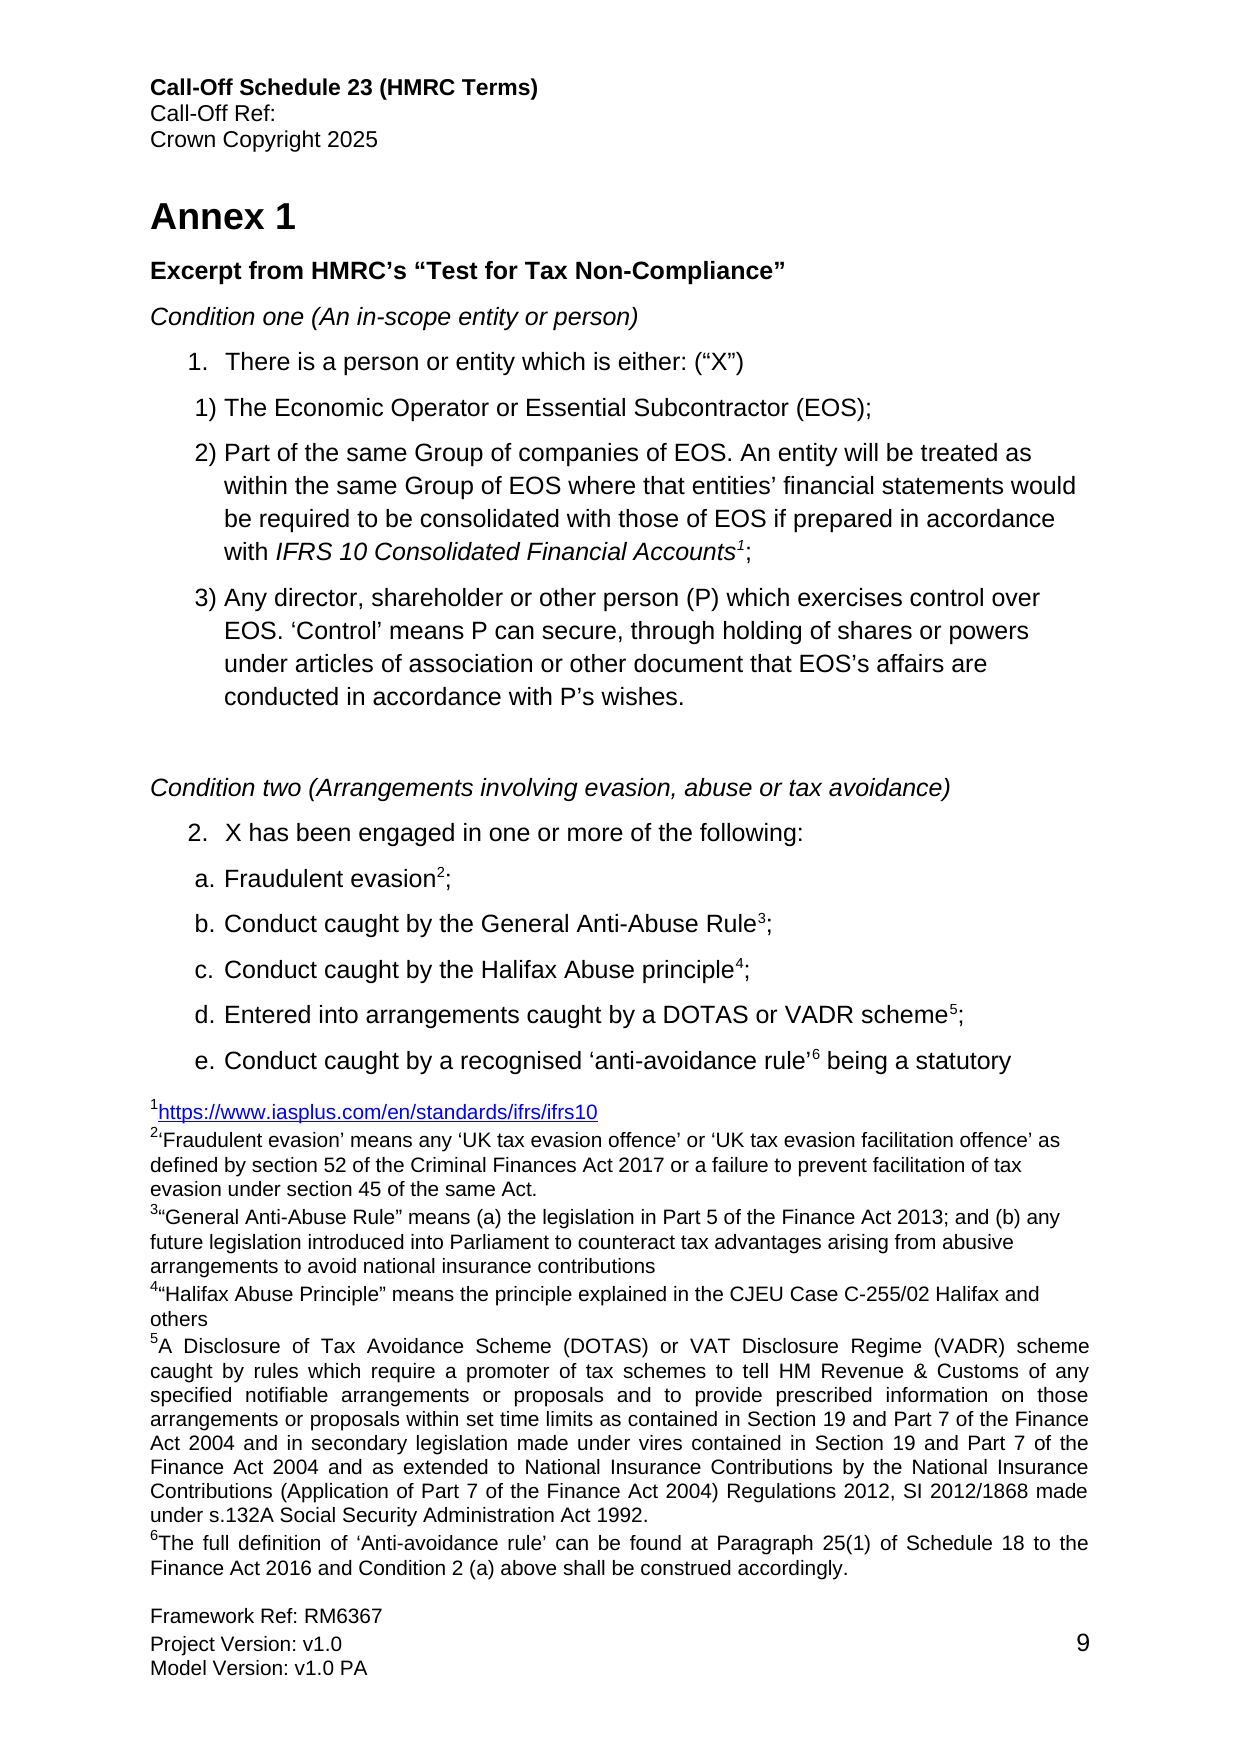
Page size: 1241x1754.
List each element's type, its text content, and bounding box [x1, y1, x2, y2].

list arrangements to avoid national insurance contributions [150, 1254, 1090, 1278]
text Condition two (Arrangements involving evasion, abuse or tax avoidance) [150, 773, 1090, 802]
list X has been engaged in one or more of the following: [187, 818, 1090, 847]
list “Halifax Abuse Principle” means the principle explained in the CJEU Case C-255/02 Halifax and others [150, 1278, 1090, 1330]
subtitle Annex 1 [150, 194, 1090, 237]
list The full definition of ‘Anti-avoidance rule’ can be found at Paragraph 25(1) of Schedule 18 to the Finance Act 2016 and Condition 2 (a) above shall be construed accordingly. [150, 1527, 1090, 1579]
list Entered into arrangements caught by a DOTAS or VADR scheme; [194, 1001, 1090, 1029]
list Conduct caught by a recognised ‘anti-avoidance rule’ being a statutory [194, 1046, 1090, 1075]
list future legislation introduced into Parliament to counteract tax advantages arising from abusive [150, 1230, 1090, 1254]
list A Disclosure of Tax Avoidance Scheme (DOTAS) or VAT Disclosure Regime (VADR) scheme caught by rules which require a promoter of tax schemes to tell HM Revenue & Customs of any specified notifiable arrangements or proposals and to provide prescribed information on those arrangements or proposals within set time limits as contained in Section 19 and Part 7 of the Finance Act 2004 and in secondary legislation made under vires contained in Section 19 and Part 7 of the Finance Act 2004 and as extended to National Insurance Contributions by the National Insurance Contributions (Application of Part 7 of the Finance Act 2004) Regulations 2012, SI 2012/1868 made under s.132A Social Security Administration Act 1992. [150, 1330, 1090, 1527]
list https://www.iasplus.com/en/standards/ifrs/ifrs10 [150, 1096, 1090, 1124]
list ‘Fraudulent evasion’ means any ‘UK tax evasion offence’ or ‘UK tax evasion facilitation offence’ as defined by section 52 of the Criminal Finances Act 2017 or a failure to prevent facilitation of tax evasion under section 45 of the same Act. [150, 1124, 1090, 1201]
list Part of the same Group of companies of EOS. An entity will be treated as within the same Group of EOS where that entities’ financial statements would be required to be consolidated with those of EOS if prepared in accordance with IFRS 10 Consolidated Financial Accounts; [194, 438, 1090, 566]
text Condition one (An in-scope entity or person) [150, 302, 1090, 330]
list Conduct caught by the General Anti-Abuse Rule; [194, 909, 1090, 938]
list Conduct caught by the Halifax Abuse principle; [194, 955, 1090, 984]
list There is a person or entity which is either: (“X”) [187, 347, 1090, 376]
list Any director, shareholder or other person (P) which exercises control over EOS. ‘Control’ means P can secure, through holding of shares or powers under articles of association or other document that EOS’s affairs are conducted in accordance with P’s wishes. [194, 583, 1090, 711]
list Fraudulent evasion; [194, 864, 1090, 893]
list The Economic Operator or Essential Subcontractor (EOS); [194, 393, 1090, 421]
text Excerpt from HMRC’s “Test for Tax Non-Compliance” [150, 256, 1090, 285]
list “General Anti-Abuse Rule” means (a) the legislation in Part 5 of the Finance Act 2013; and (b) any [150, 1201, 1090, 1230]
